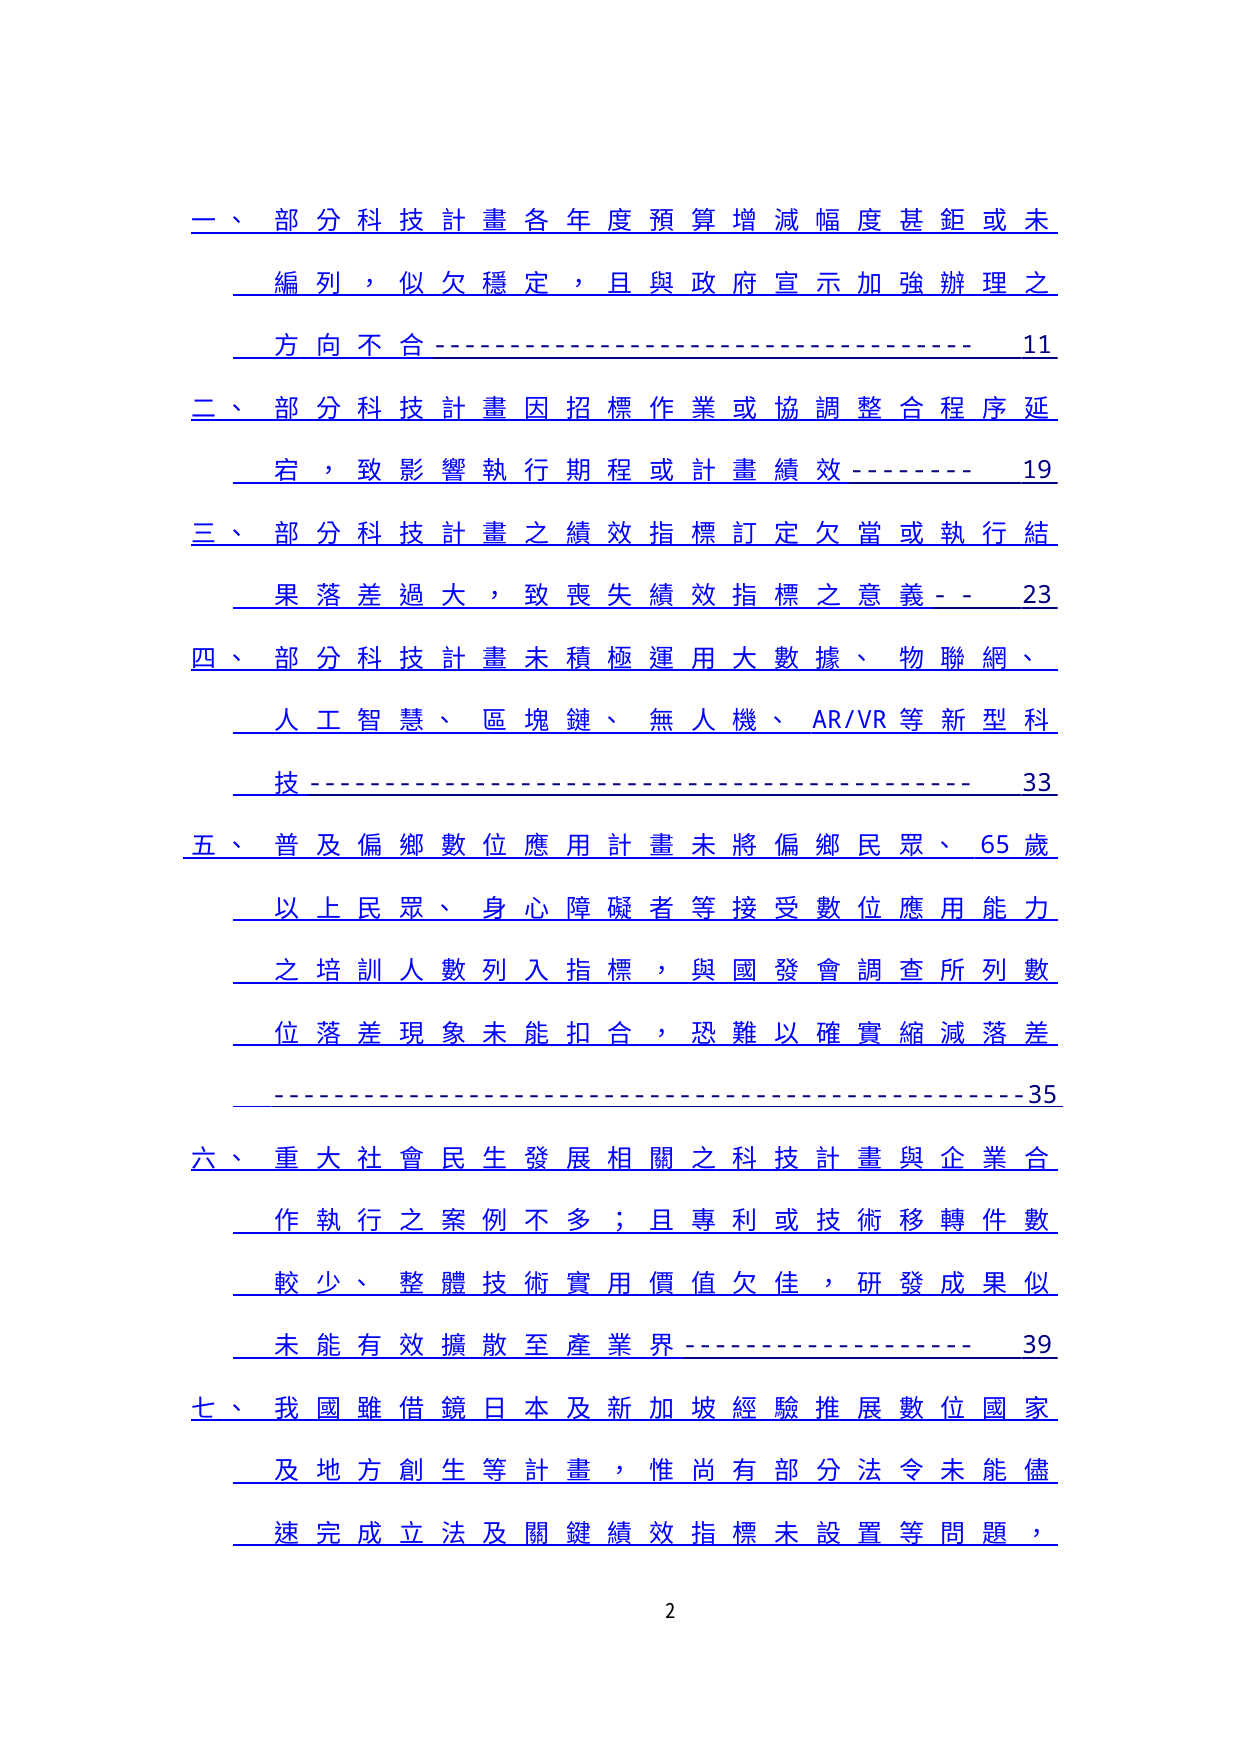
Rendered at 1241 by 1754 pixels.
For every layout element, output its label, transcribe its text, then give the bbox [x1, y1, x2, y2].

text 六、重大社會民生發展相關之科技計畫與企業合作執行之案例不多；且專利或技術移轉件數較少、整體技術實用價值欠佳，研發成果似未能有效擴散至產業界 39 [183, 1115, 1058, 1365]
text 七、我國雖借鏡日本及新加坡經驗推展數位國家及地方創生等計畫，惟尚有部分法令未能儘速完成立法及關鍵績效指標未設置等問題， [183, 1365, 1058, 1552]
text 五、普及偏鄉數位應用計畫未將偏鄉民眾、65歲 [183, 802, 1058, 857]
text 一、部分科技計畫各年度預算增減幅度甚鉅或未編列，似欠穩定，且與政府宣示加強辦理之方向不合 11 [183, 177, 1058, 365]
text 四、部分科技計畫未積極運用大數據、物聯網、人工智慧、區塊鏈、無人機、AR/VR等新型科技 33 [183, 615, 1058, 802]
text 三、部分科技計畫之績效指標訂定欠當或執行結果落差過大，致喪失績效指標之意義 23 [183, 490, 1058, 615]
text 以上民眾、身心障礙者等接受數位應用能力之培訓人數列入指標，與國發會調查所列數位落差現象未能扣合，恐難以確實縮減落差 35 [183, 859, 1058, 1115]
text 二、部分科技計畫因招標作業或協調整合程序延宕，致影響執行期程或計畫績效 19 [183, 365, 1058, 490]
